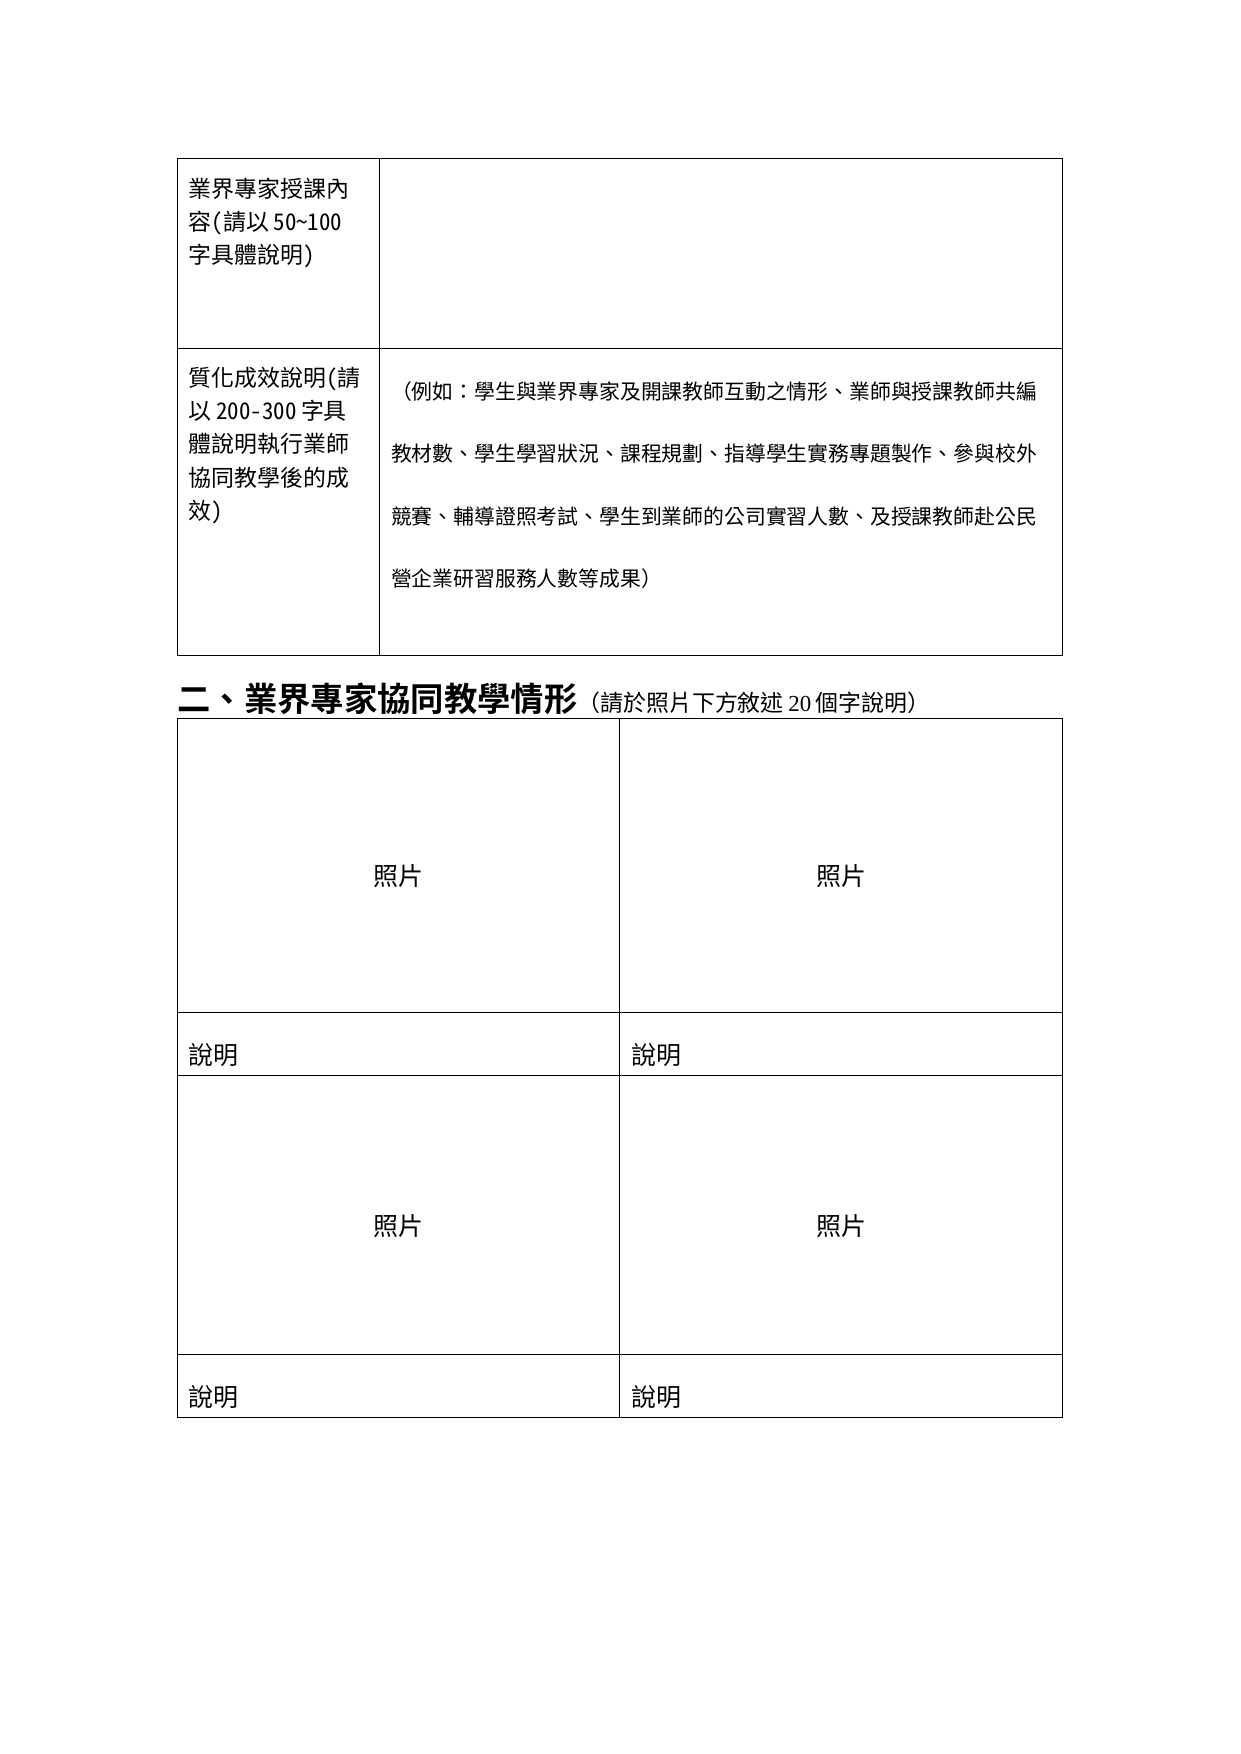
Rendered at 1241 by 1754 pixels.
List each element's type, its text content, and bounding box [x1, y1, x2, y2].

table_cell （例如：學生與業界專家及開課教師互動之情形、業師與授課教師共編教材數、學生學習狀況、課程規劃、指導學生實務專題製作、參與校外競賽、輔導證照考試、學生到業師的公司實習人數、及授課教師赴公民營企業研習服務人數等成果） [380, 349, 1062, 654]
table_cell 照片 [178, 1076, 619, 1354]
table_header 照片 [178, 719, 619, 1012]
text 二、業界專家協同教學情形（請於照片下方敘述20個字說明） [177, 656, 1063, 718]
table_cell [380, 159, 1062, 347]
table_cell 說明 [178, 1013, 619, 1075]
table_header 照片 [620, 719, 1062, 1012]
table_cell 質化成效說明(請以200-300字具體說明執行業師協同教學後的成效) [178, 349, 379, 654]
table_cell 照片 [620, 1076, 1062, 1354]
table_cell 說明 [620, 1355, 1062, 1417]
table_cell 說明 [620, 1013, 1062, 1075]
table_cell 業界專家授課內容(請以50~100字具體說明) [178, 159, 379, 347]
table_cell 說明 [178, 1355, 619, 1417]
